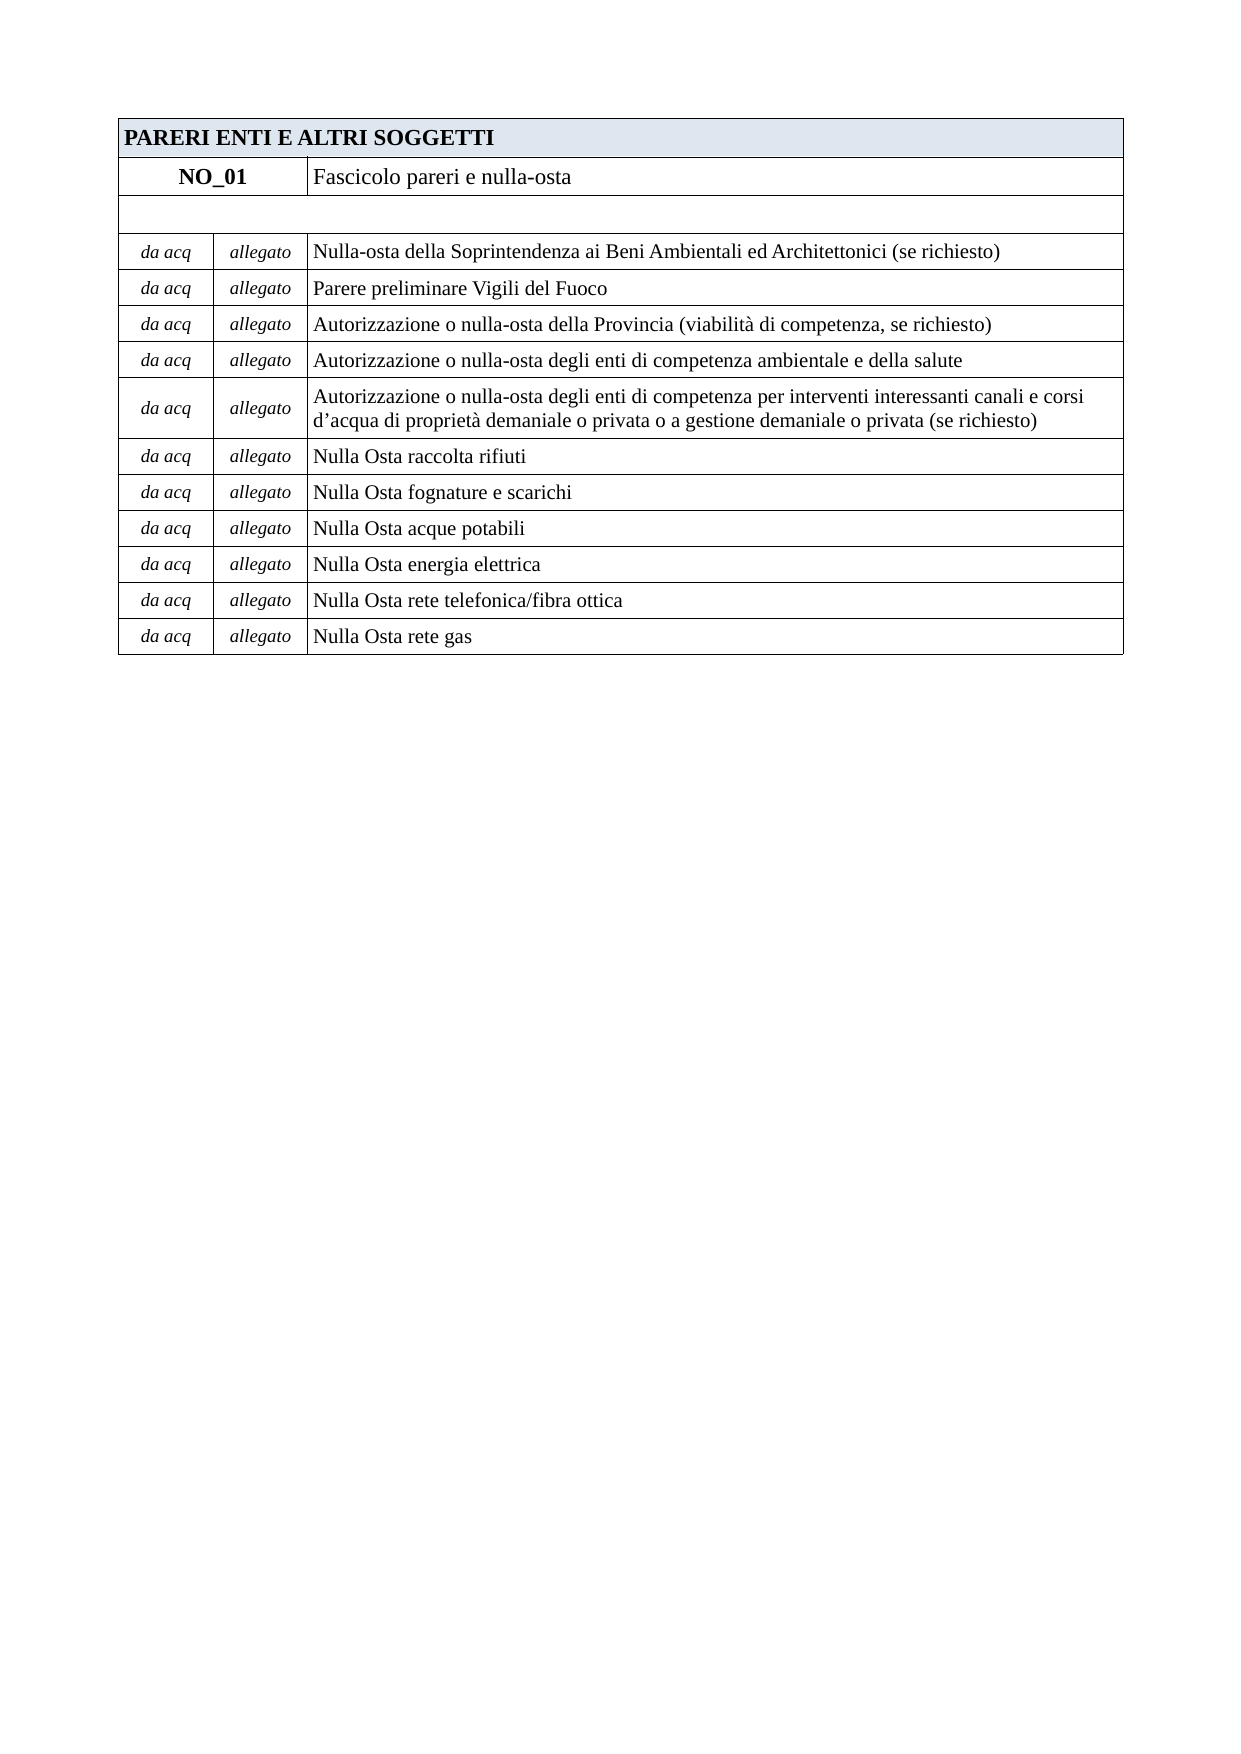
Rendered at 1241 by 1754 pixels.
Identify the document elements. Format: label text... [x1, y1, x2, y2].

table_cell da acq [119, 270, 213, 305]
table_cell allegato [214, 306, 307, 341]
table_cell da acq [119, 342, 213, 377]
table_cell allegato [214, 547, 307, 582]
table_cell da acq [119, 511, 213, 546]
table_cell Nulla Osta rete gas [308, 619, 1123, 654]
table_cell Nulla-osta della Soprintendenza ai Beni Ambientali ed Architettonici (se richiesto) [308, 234, 1123, 269]
table_cell Nulla Osta fognature e scarichi [308, 475, 1123, 509]
table_cell [119, 196, 1123, 233]
table_cell NO_01 [119, 158, 307, 195]
table_cell allegato [214, 619, 307, 654]
table_cell da acq [119, 378, 213, 437]
table_header PARERI ENTI E ALTRI SOGGETTI [119, 119, 1123, 156]
table_cell da acq [119, 475, 213, 509]
table_cell allegato [214, 270, 307, 305]
table_cell allegato [214, 511, 307, 546]
table_cell Autorizzazione o nulla-osta della Provincia (viabilità di competenza, se richiesto) [308, 306, 1123, 341]
table_cell allegato [214, 342, 307, 377]
table_cell da acq [119, 547, 213, 582]
table_cell Fascicolo pareri e nulla-osta [308, 158, 1123, 195]
table_cell da acq [119, 439, 213, 473]
table_cell Parere preliminare Vigili del Fuoco [308, 270, 1123, 305]
table_cell Nulla Osta acque potabili [308, 511, 1123, 546]
table_cell da acq [119, 583, 213, 618]
table_cell allegato [214, 475, 307, 509]
table_cell Autorizzazione o nulla-osta degli enti di competenza per interventi interessanti canali e corsi d’acqua di proprietà demaniale o privata o a gestione demaniale o privata (se richiesto) [308, 378, 1123, 437]
table_cell da acq [119, 306, 213, 341]
table_cell da acq [119, 619, 213, 654]
table_cell Autorizzazione o nulla-osta degli enti di competenza ambientale e della salute [308, 342, 1123, 377]
table_cell Nulla Osta energia elettrica [308, 547, 1123, 582]
table_cell da acq [119, 234, 213, 269]
table_cell allegato [214, 234, 307, 269]
table_cell Nulla Osta raccolta rifiuti [308, 439, 1123, 473]
table_cell allegato [214, 378, 307, 437]
table_cell allegato [214, 583, 307, 618]
table_cell allegato [214, 439, 307, 473]
table_cell Nulla Osta rete telefonica/fibra ottica [308, 583, 1123, 618]
